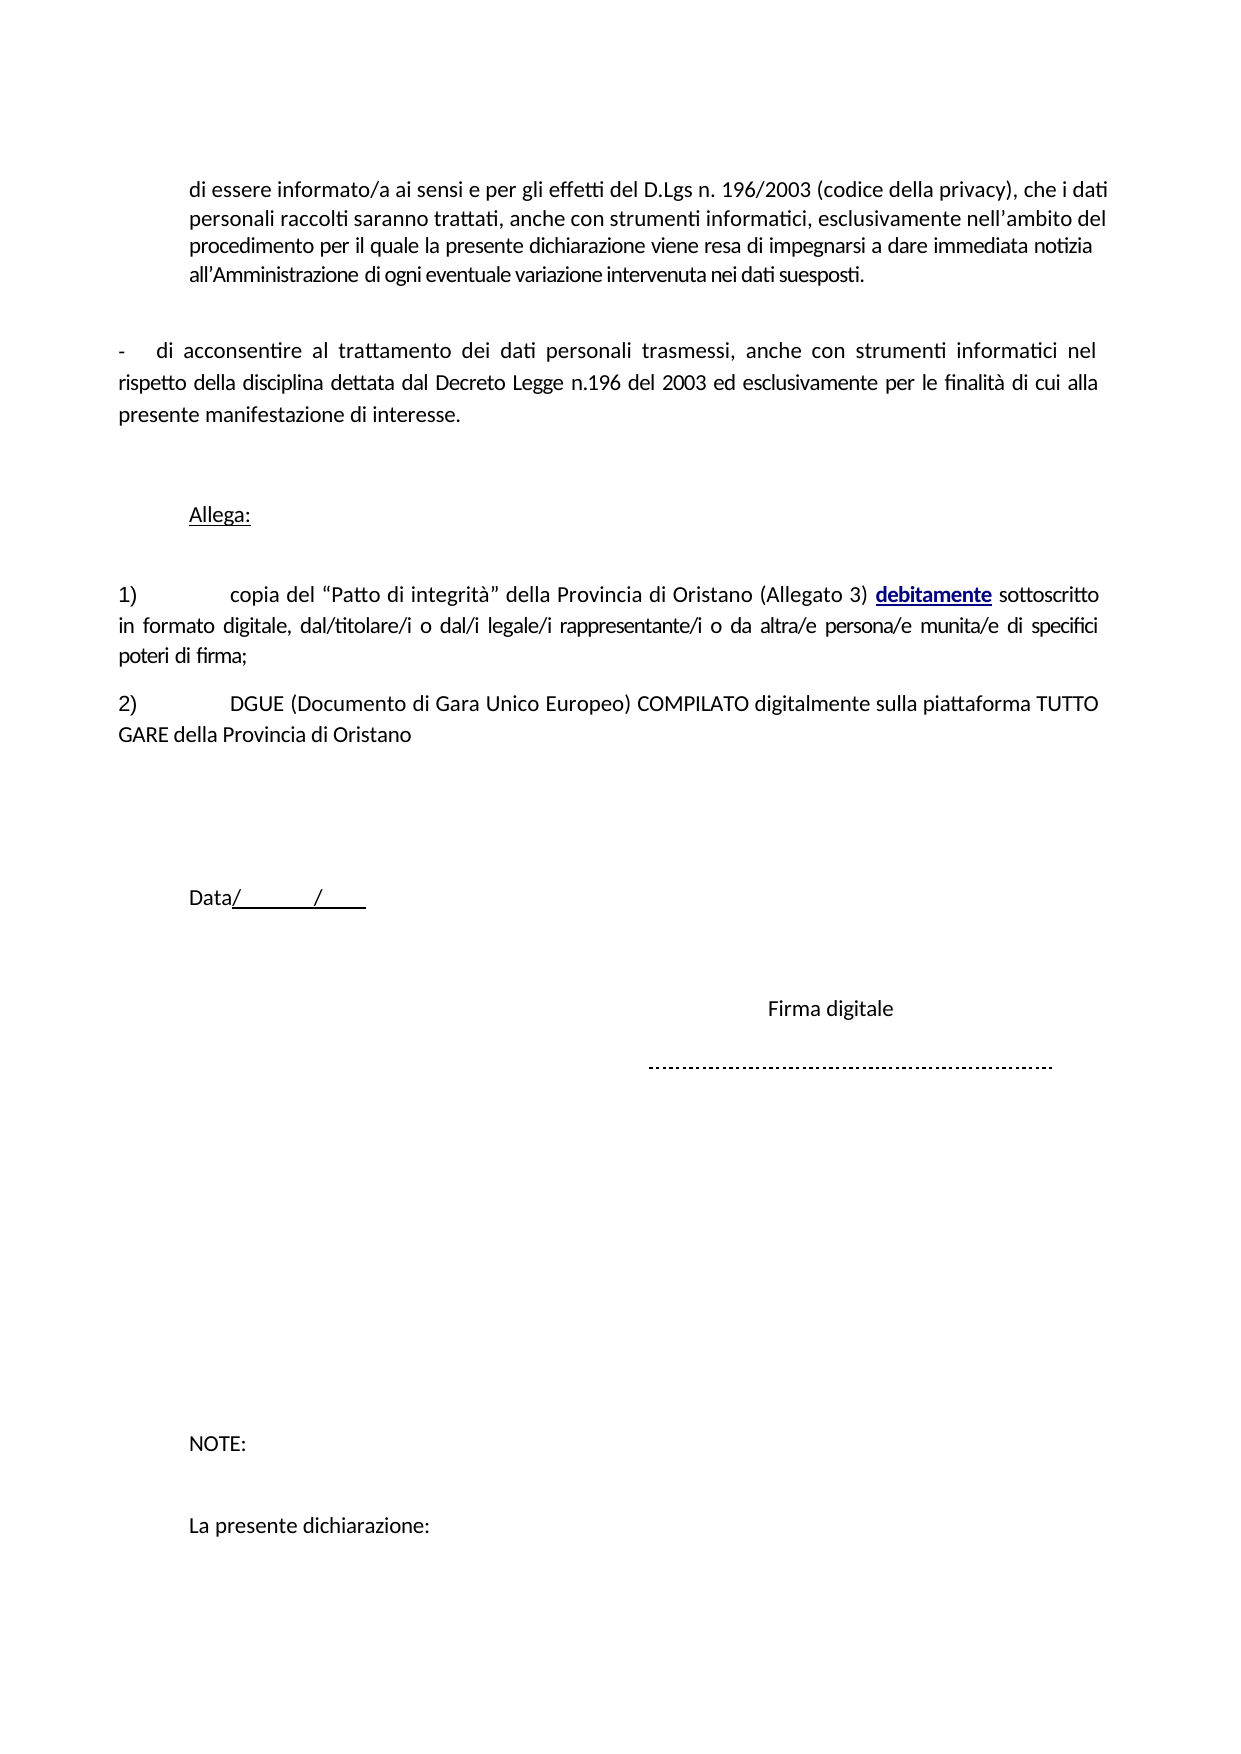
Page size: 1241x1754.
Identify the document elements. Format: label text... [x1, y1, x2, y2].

list DGUE (Documento di Gara Unico Europeo) COMPILATO digitalmente sulla piattaforma TUTTO GARE della Provincia di Oristano [118, 689, 1100, 748]
text di essere informato/a ai sensi e per gli effetti del D.Lgs n. 196/2003 (codice della privacy), che i dati personali raccolti saranno trattati, anche con strumenti informatici, esclusivamente nell’ambito del procedimento per il quale la presente dichiarazione viene resa di impegnarsi a dare immediata notizia all’Amministrazione di ogni eventuale variazione intervenuta nei dati suesposti. [189, 176, 1122, 288]
text Firma digitale [768, 994, 1122, 1023]
text NOTE: [189, 1429, 1122, 1457]
text Data/ / [189, 883, 1122, 911]
list copia del “Patto di integrità” della Provincia di Oristano (Allegato 3) debitamente sottoscritto in formato digitale, dal/titolare/i o dal/i legale/i rappresentante/i o da altra/e persona/e munita/e di specifici poteri di firma; [118, 580, 1100, 670]
text Allega: [189, 501, 1122, 528]
text La presente dichiarazione: [189, 1511, 1122, 1539]
list di acconsentire al trattamento dei dati personali trasmessi, anche con strumenti informatici nel rispetto della disciplina dettata dal Decreto Legge n.196 del 2003 ed esclusivamente per le finalità di cui alla presente manifestazione di interesse. [118, 336, 1098, 428]
